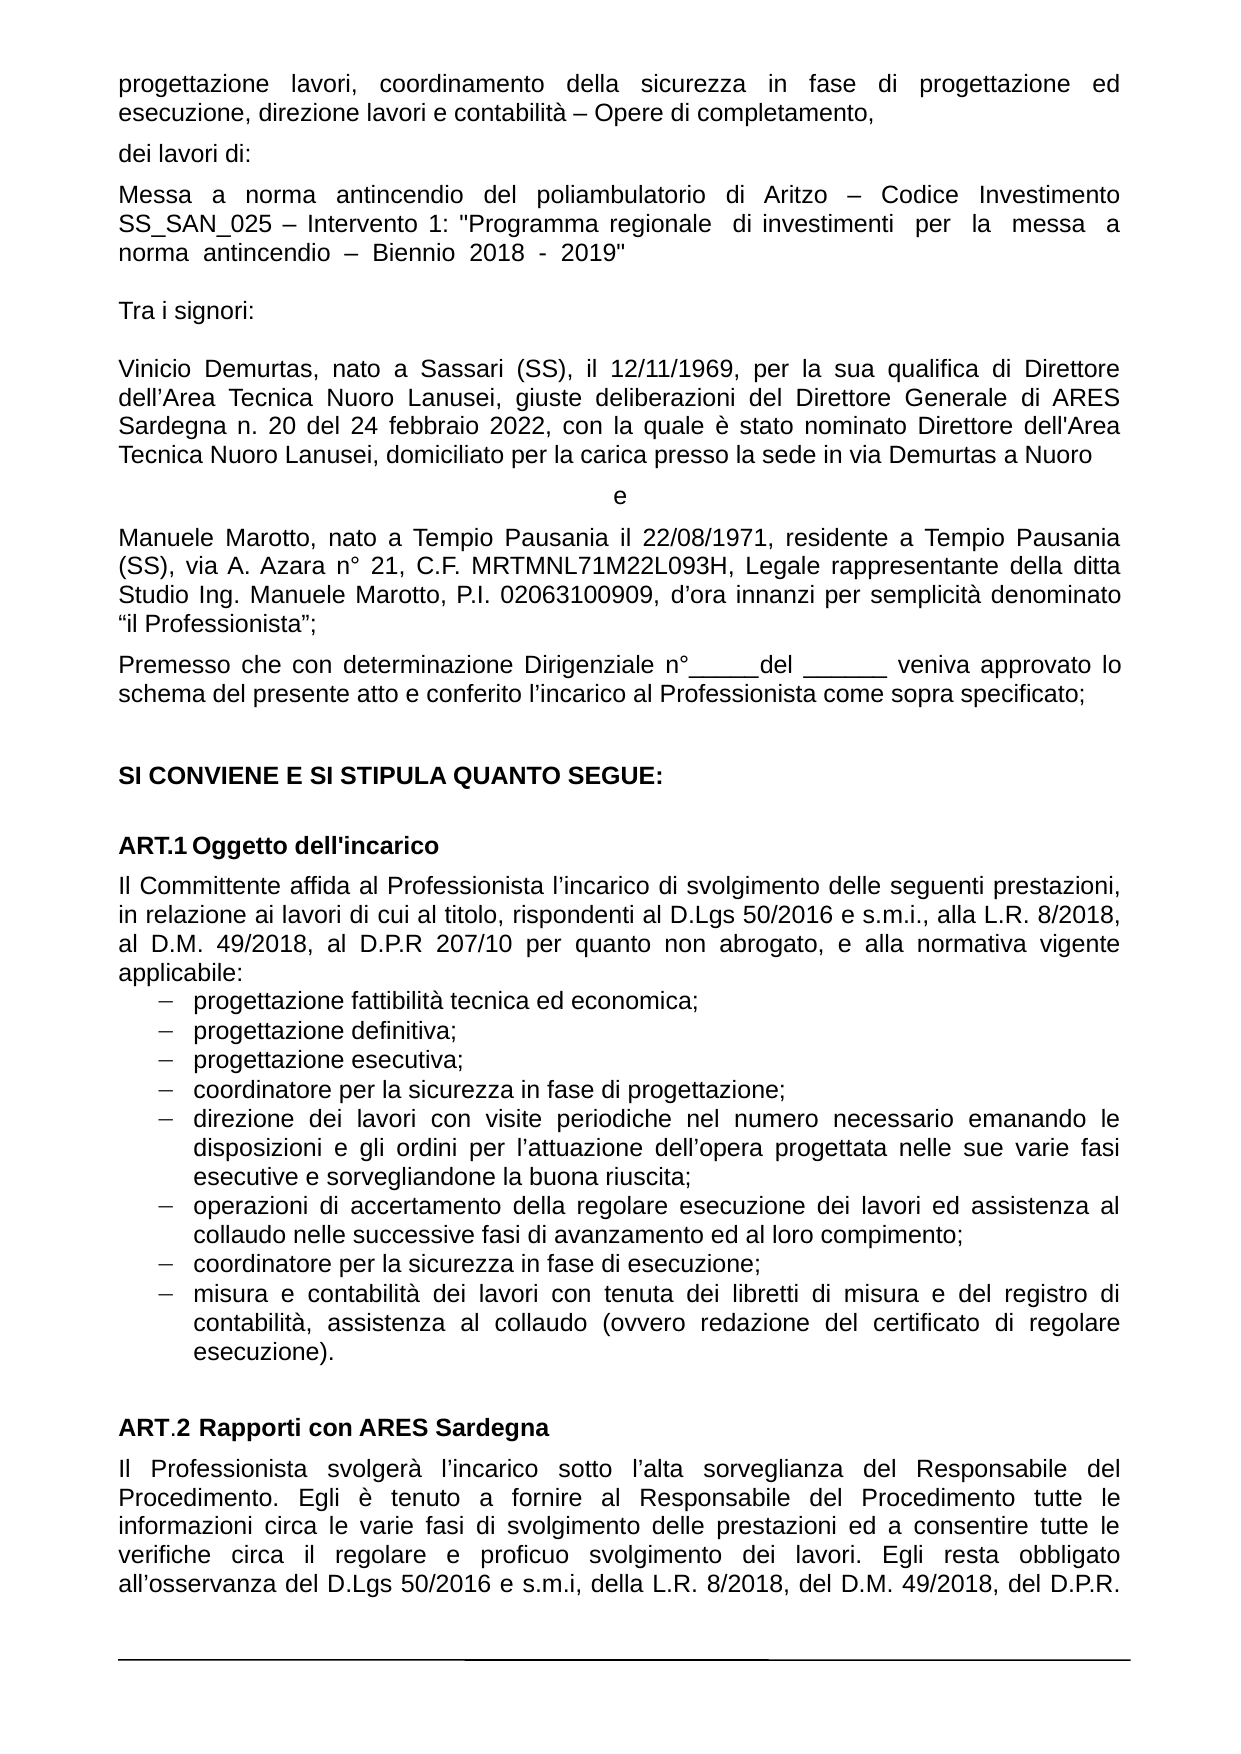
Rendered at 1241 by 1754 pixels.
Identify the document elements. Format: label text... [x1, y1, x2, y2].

list progettazione definitiva; [156, 1016, 1122, 1045]
text dei lavori di: [118, 139, 1122, 168]
list coordinatore per la sicurezza in fase di esecuzione; [156, 1249, 1122, 1278]
list progettazione esecutiva; [156, 1045, 1122, 1074]
text Il Professionista svolgerà l’incarico sotto l’alta sorveglianza del Responsabile del Procedimento. Egli è tenuto a fornire al Responsabile del Procedimento tutte le informazioni circa le varie fasi di svolgimento delle prestazioni ed a consentire tutte le verifiche circa il regolare e proficuo svolgimento dei lavori. Egli resta obbligato all’osservanza del D.Lgs 50/2016 e s.m.i, della L.R. 8/2018, del D.M. 49/2018, del D.P.R. [118, 1454, 1122, 1597]
text Vinicio Demurtas, nato a Sassari (SS), il 12/11/1969, per la sua qualifica di Direttore dell’Area Tecnica Nuoro Lanusei, giuste deliberazioni del Direttore Generale di ARES Sardegna n. 20 del 24 febbraio 2022, con la quale è stato nominato Direttore dell'Area Tecnica Nuoro Lanusei, domiciliato per la carica presso la sede in via Demurtas a Nuoro [118, 354, 1122, 469]
list misura e contabilità dei lavori con tenuta dei libretti di misura e del registro di contabilità, assistenza al collaudo (ovvero redazione del certificato di regolare esecuzione). [156, 1279, 1122, 1365]
text SI CONVIENE E SI STIPULA QUANTO SEGUE: [118, 761, 1122, 790]
text Messa a norma antincendio del poliambulatorio di Aritzo – Codice Investimento SS_SAN_025 – Intervento 1: "Programma regionale di investimenti per la messa a norma antincendio – Biennio 2018 - 2019" [118, 180, 1122, 266]
text Tra i signori: [118, 296, 1122, 325]
list operazioni di accertamento della regolare esecuzione dei lavori ed assistenza al collaudo nelle successive fasi di avanzamento ed al loro compimento; [156, 1191, 1122, 1249]
list coordinatore per la sicurezza in fase di progettazione; [156, 1075, 1122, 1104]
text Il Committente affida al Professionista l’incarico di svolgimento delle seguenti prestazioni, in relazione ai lavori di cui al titolo, rispondenti al D.Lgs 50/2016 e s.m.i., alla L.R. 8/2018, al D.M. 49/2018, al D.P.R 207/10 per quanto non abrogato, e alla normativa vigente applicabile: [118, 871, 1122, 986]
list progettazione fattibilità tecnica ed economica; [156, 986, 1122, 1015]
text Manuele Marotto, nato a Tempio Pausania il 22/08/1971, residente a Tempio Pausania (SS), via A. Azara n° 21, C.F. MRTMNL71M22L093H, Legale rappresentante della ditta Studio Ing. Manuele Marotto, P.I. 02063100909, d’ora innanzi per semplicità denominato “il Professionista”; [118, 523, 1122, 638]
text Premesso che con determinazione Dirigenziale n°_____del ______ veniva approvato lo schema del presente atto e conferito l’incarico al Professionista come sopra specificato; [118, 650, 1122, 708]
text ART.2 Rapporti con ARES Sardegna [118, 1413, 1122, 1442]
text ART.1 Oggetto dell'incarico [118, 831, 1122, 859]
text e [118, 481, 1122, 510]
text progettazione lavori, coordinamento della sicurezza in fase di progettazione ed esecuzione, direzione lavori e contabilità – Opere di completamento, [118, 69, 1122, 126]
list direzione dei lavori con visite periodiche nel numero necessario emanando le disposizioni e gli ordini per l’attuazione dell’opera progettata nelle sue varie fasi esecutive e sorvegliandone la buona riuscita; [156, 1104, 1122, 1191]
